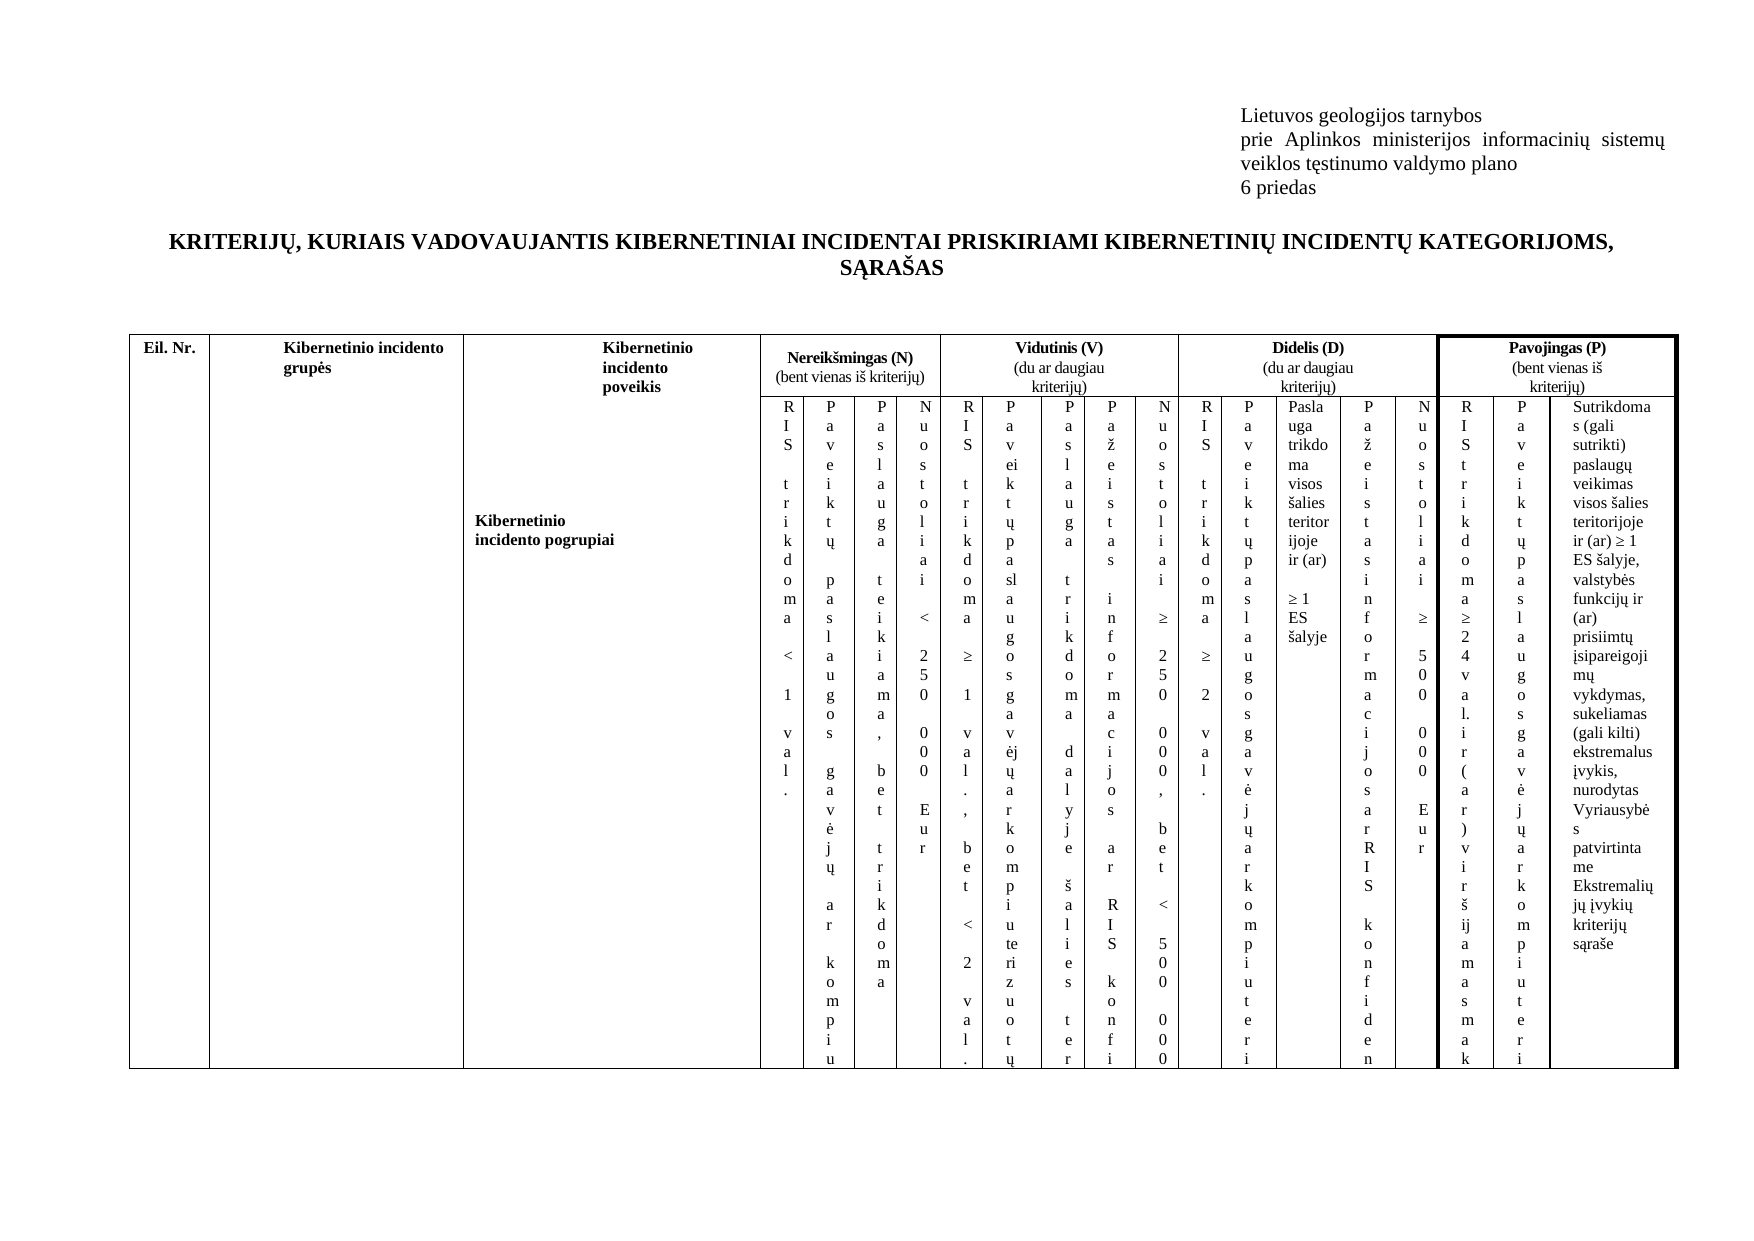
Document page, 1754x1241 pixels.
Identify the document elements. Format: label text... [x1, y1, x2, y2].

table_cell RIS trikdoma < 1 val. [761, 397, 803, 1068]
text 6 priedas [1240, 175, 1665, 199]
table_cell Paslauga trikdoma visos šalies teritorijoje ir (ar) ≥ 1 ES šalyje [1277, 397, 1340, 1068]
table_header Kibernetinio incidento grupės [210, 335, 463, 1068]
table_cell Paveiktų paslaugos gavėjų ar kompiuteri [1494, 397, 1549, 1068]
table_cell Nuostoliai < 250 000 Eur [897, 397, 940, 1068]
table_cell Nuostoliai ≥ 500 000 Eur [1396, 397, 1436, 1068]
text prie Aplinkos ministerijos informacinių sistemų veiklos tęstinumo valdymo plano [1240, 127, 1665, 175]
table_cell Paveiktų paslaugos gavėjų ar kompiuterizuotų [983, 397, 1041, 1068]
table_header Pavojingas (P) (bent vienas iš kriterijų) [1440, 338, 1674, 396]
table_cell Paveiktų paslaugos gavėjų ar kompiu [804, 397, 854, 1068]
table_header Vidutinis (V) (du ar daugiau kriterijų) [941, 335, 1178, 396]
table_cell RIS trikdoma ≥ 2 val. [1179, 397, 1221, 1068]
text KRITERIJŲ, KURIAIS VADOVAUJANTIS KIBERNETINIAI INCIDENTAI PRISKIRIAMI KIBERNETINIŲ INCIDENTŲ KATEGORIJOMS, SĄRAŠAS [118, 228, 1665, 281]
table_cell Pažeistas informacijos ar RIS konfiden [1341, 397, 1395, 1068]
text Lietuvos geologijos tarnybos [1240, 103, 1665, 127]
table_cell Sutrikdomas (gali sutrikti) paslaugų veikimas visos šalies teritorijoje ir (ar) ≥ 1 ES šalyje, valstybės funkcijų ir (ar) prisiimtų įsipareigojimų vykdymas, sukeliamas (gali kilti) ekstremalus įvykis, nurodytas Vyriausybės patvirtintame Ekstremaliųjų įvykių kriterijų sąraše [1551, 397, 1674, 1068]
table_header Eil. Nr. [130, 335, 209, 1068]
table_cell Paveiktų paslaugos gavėjų ar kompiuteri [1222, 397, 1276, 1068]
table_header Kibernetinio incidento poveikis Kibernetinio incidento pogrupiai [464, 335, 760, 1068]
table_header Didelis (D) (du ar daugiau kriterijų) [1179, 335, 1436, 396]
table_cell Paslauga trikdoma dalyje šalies ter [1042, 397, 1084, 1068]
table_cell Paslauga teikiama, bet trikdoma [855, 397, 896, 1068]
table_cell RIS trikdoma ≥ 1 val., bet < 2 val. [941, 397, 982, 1068]
table_header Nereikšmingas (N) (bent vienas iš kriterijų) [761, 335, 940, 396]
table_cell Nuostoliai ≥ 250 000, bet < 500 000 [1136, 397, 1178, 1068]
table_cell Pažeistas informacijos ar RIS konfi [1085, 397, 1135, 1068]
table_cell RIS trikdoma ≥ 24 val. ir (ar) viršijamas mak [1440, 397, 1493, 1068]
